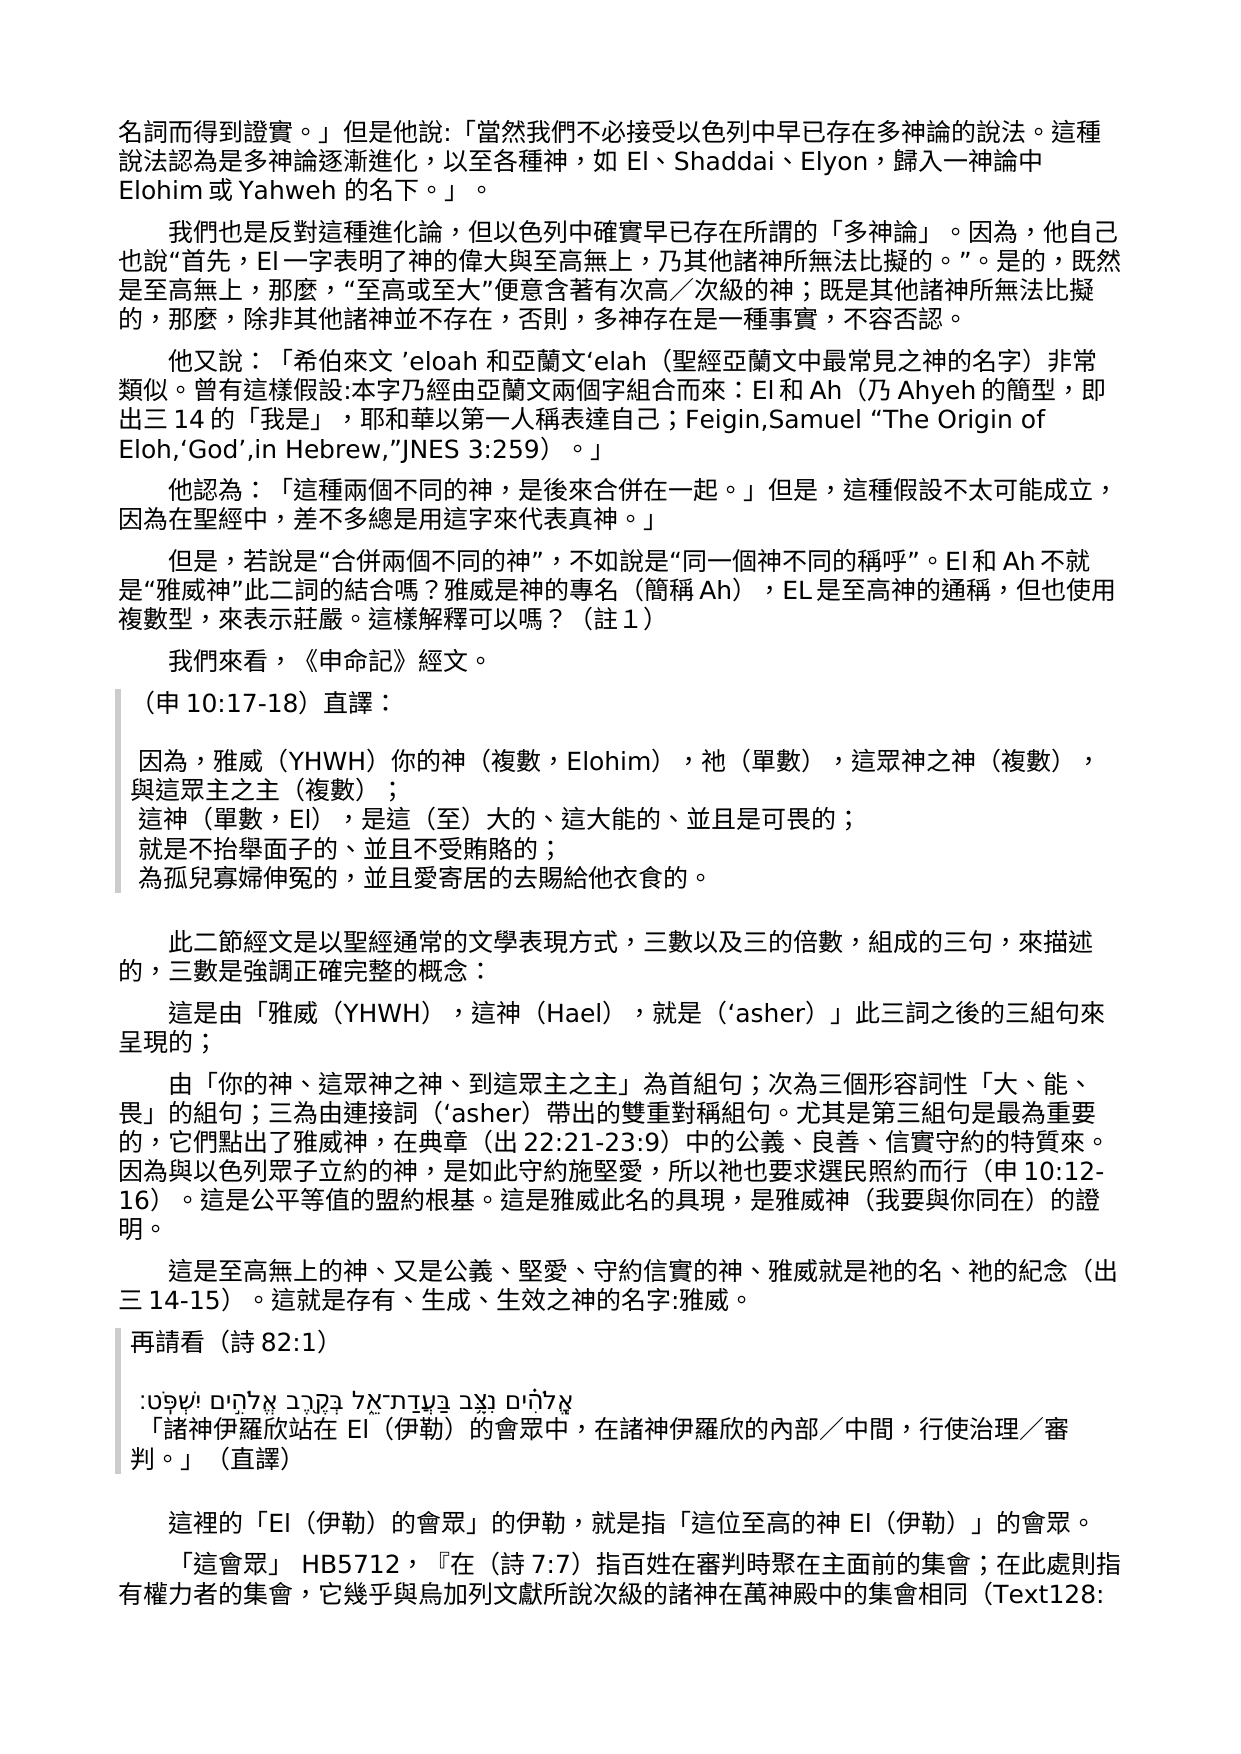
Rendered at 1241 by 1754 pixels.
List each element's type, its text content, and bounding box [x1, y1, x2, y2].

text 但是，若說是“合併兩個不同的神”，不如說是“同一個神不同的稱呼”。El和Ah不就是“雅威神”此二詞的結合嗎？雅威是神的專名（簡稱Ah），EL是至高神的通稱，但也使用複數型，來表示莊嚴。這樣解釋可以嗎？（註１） [118, 547, 1122, 635]
text 名詞而得到證實。」但是他說:「當然我們不必接受以色列中早已存在多神論的說法。這種說法認為是多神論逐漸進化，以至各種神，如 El、Shaddai、Elyon，歸入一神論中Elohim或Yahweh 的名下。」。 [118, 118, 1122, 206]
text 這是至高無上的神、又是公義、堅愛、守約信實的神、雅威就是祂的名、祂的紀念（出三14-15）。這就是存有、生成、生效之神的名字:雅威。 [118, 1257, 1122, 1316]
text 由「你的神、這眾神之神、到這眾主之主」為首組句；次為三個形容詞性「大、能、畏」的組句；三為由連接詞（‘asher）帶出的雙重對稱組句。尤其是第三組句是最為重要的，它們點出了雅威神，在典章（出22:21-23:9）中的公義、良善、信實守約的特質來。因為與以色列眾子立約的神，是如此守約施堅愛，所以祂也要求選民照約而行（申10:12-16）。這是公平等值的盟約根基。這是雅威此名的具現，是雅威神（我要與你同在）的證明。 [118, 1070, 1122, 1245]
text 這裡的「El（伊勒）的會眾」的伊勒，就是指「這位至高的神 El（伊勒）」的會眾。 [118, 1509, 1122, 1538]
text 這是由「雅威（YHWH），這神（Hael），就是（‘asher）」此三詞之後的三組句來呈現的； [118, 999, 1122, 1057]
table_header （申10:17-18）直譯： 因為，雅威（YHWH）你的神（複數，Elohim），祂（單數），這眾神之神（複數），與這眾主之主（複數）； 這神（單數，El），是這（至）大的、這大能的、並且是可畏的； 就是不抬舉面子的、並且不受賄賂的； 為孤兒寡婦伸冤的，並且愛寄居的去賜給他衣食的。 [121, 689, 1122, 893]
text 此二節經文是以聖經通常的文學表現方式，三數以及三的倍數，組成的三句，來描述的，三數是強調正確完整的概念： [118, 928, 1122, 986]
table_header 再請看（詩82:1） אֱֽלֹהִ֗ים נִצָּ֥ב בַּעֲדַת־אֵ֑ל בְּקֶ֖רֶב אֱלֹהִ֣ים יִשְׁפֹּֽט׃ 「諸神伊羅欣站在 El（伊勒）的會眾中，在諸神伊羅欣的內部／中間，行使治理／審判。」（直譯） [121, 1328, 1122, 1474]
text 他認為：「這種兩個不同的神，是後來合併在一起。」但是，這種假設不太可能成立，因為在聖經中，差不多總是用這字來代表真神。」 [118, 476, 1122, 535]
text 「這會眾」 HB5712，『在（詩7:7）指百姓在審判時聚在主面前的集會；在此處則指有權力者的集會，它幾乎與烏加列文獻所說次級的諸神在萬神殿中的集會相同（Text128: [118, 1551, 1122, 1609]
text 他又說：「希伯來文 ’eloah 和亞蘭文‘elah（聖經亞蘭文中最常見之神的名字）非常類似。曾有這樣假設:本字乃經由亞蘭文兩個字組合而來：El和Ah（乃Ahyeh的簡型，即出三14的「我是」，耶和華以第一人稱表達自己；Feigin,Samuel “The Origin of Eloh,‘God’,in Hebrew,”JNES 3:259）。」 [118, 347, 1122, 464]
text 我們也是反對這種進化論，但以色列中確實早已存在所謂的「多神論」。因為，他自己也說“首先，El一字表明了神的偉大與至高無上，乃其他諸神所無法比擬的。”。是的，既然是至高無上，那麼，“至高或至大”便意含著有次高／次級的神；既是其他諸神所無法比擬的，那麼，除非其他諸神並不存在，否則，多神存在是一種事實，不容否認。 [118, 218, 1122, 335]
text 我們來看，《申命記》經文。 [118, 647, 1122, 676]
